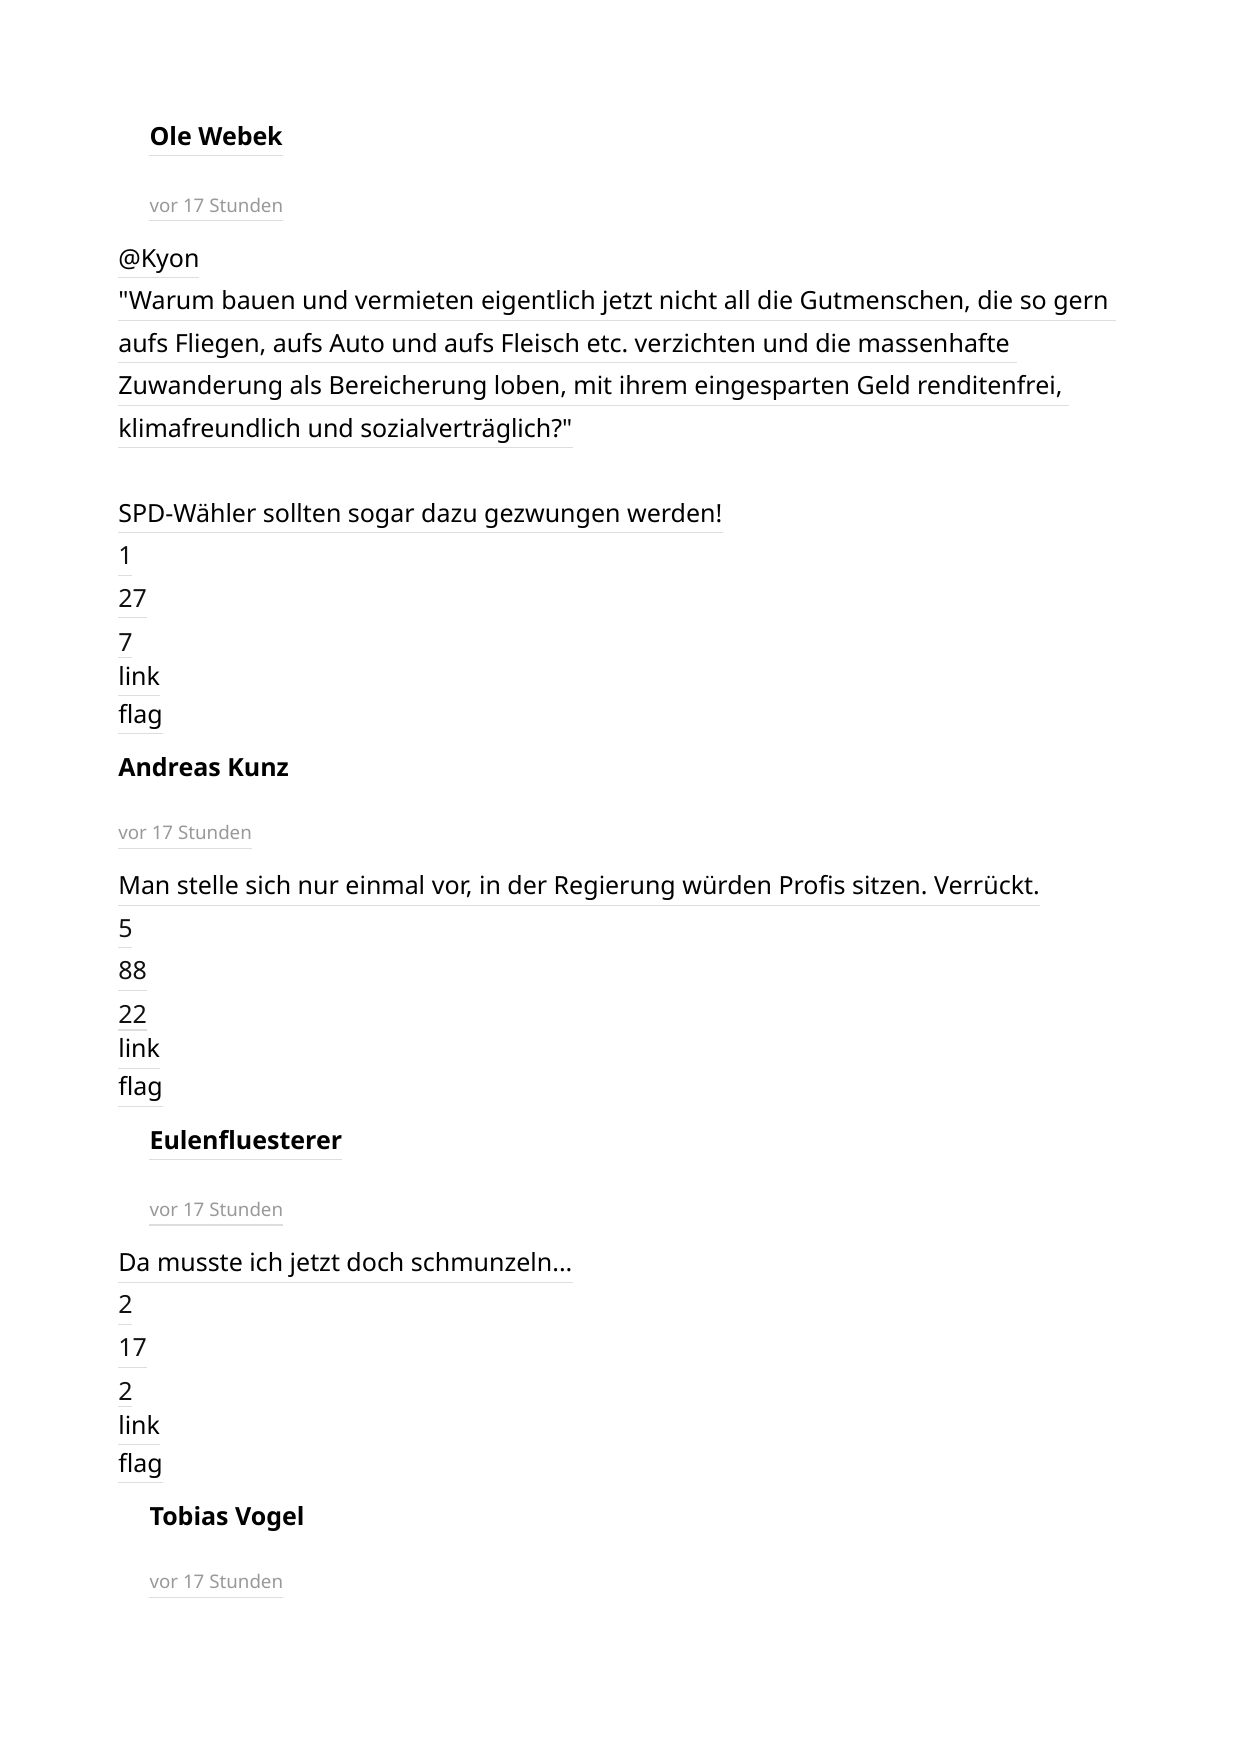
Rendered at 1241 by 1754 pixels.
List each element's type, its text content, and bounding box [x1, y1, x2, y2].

text Man stelle sich nur einmal vor, in der Regierung würden Profis sitzen. Verrückt. [118, 868, 1122, 906]
text 2 [118, 1287, 1122, 1325]
text 7 [118, 623, 1122, 658]
text link [118, 658, 1122, 696]
text vor 17 Stunden [149, 192, 1117, 221]
text 88 [118, 953, 1122, 991]
text flag [118, 1445, 1122, 1483]
text Da musste ich jetzt doch schmunzeln... [118, 1244, 1122, 1283]
text 2 [118, 1372, 1122, 1407]
text vor 17 Stunden [149, 1568, 1117, 1598]
text link [118, 1031, 1122, 1069]
text vor 17 Stunden [149, 1196, 1117, 1226]
text Tobias Vogel [149, 1499, 1122, 1533]
text Ole Webek [149, 118, 1122, 156]
text link [118, 1407, 1122, 1445]
text vor 17 Stunden [118, 819, 1117, 849]
text @Kyon "Warum bauen und vermieten eigentlich jetzt nicht all die Gutmenschen, die so gern aufs Fliegen, aufs Auto und aufs Fleisch etc. verzichten und die massenhafte Zuwanderung als Bereicherung loben, mit ihrem eingesparten Geld renditenfrei, klimafreundlich und sozialverträglich?" SPD-Wähler sollten sogar dazu gezwungen werden! [118, 240, 1122, 533]
text 22 [118, 995, 1122, 1031]
text 27 [118, 580, 1122, 618]
text 1 [118, 538, 1122, 576]
text flag [118, 1069, 1122, 1107]
text 17 [118, 1329, 1122, 1368]
text Andreas Kunz [118, 750, 1122, 784]
text 5 [118, 910, 1122, 948]
text Eulenfluesterer [149, 1122, 1122, 1160]
text flag [118, 696, 1122, 734]
